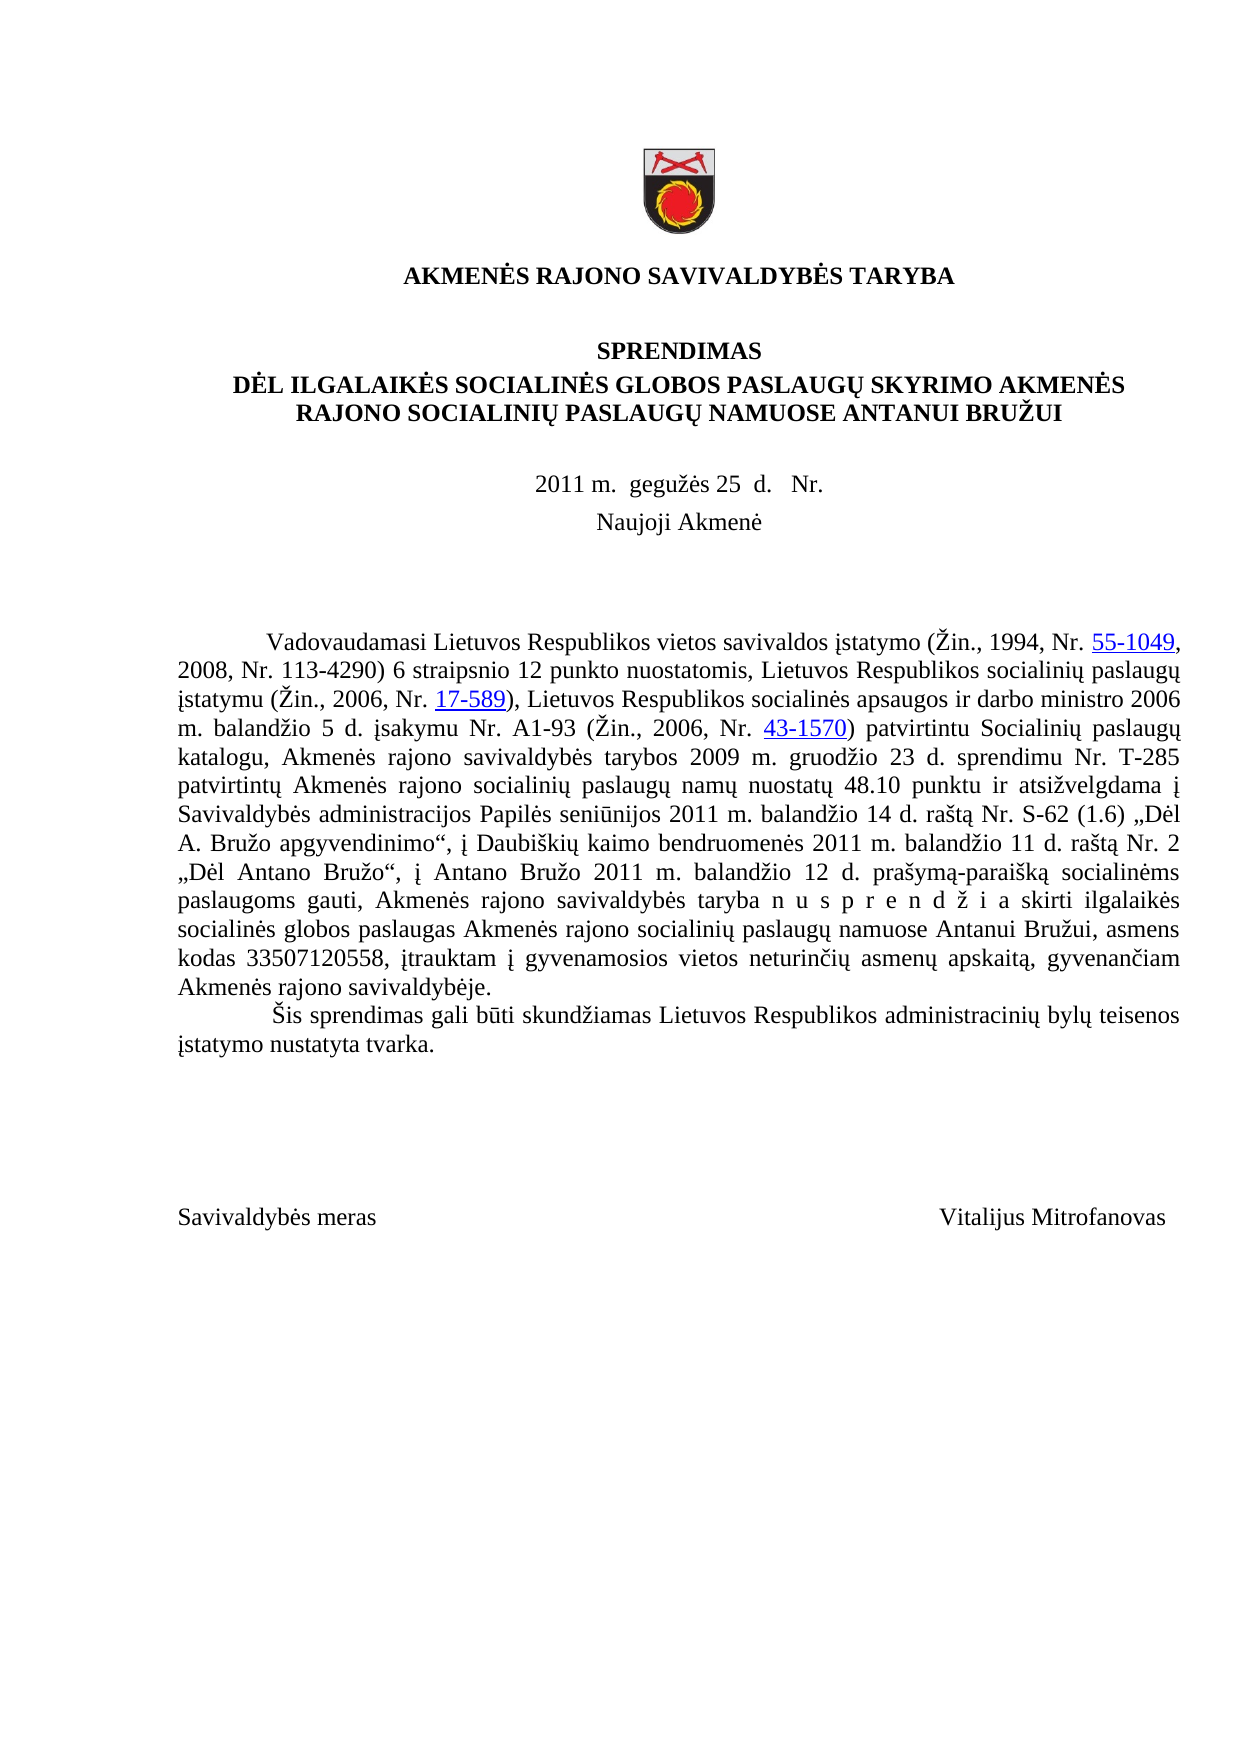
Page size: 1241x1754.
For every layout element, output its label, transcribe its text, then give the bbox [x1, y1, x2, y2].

table_cell SPRENDIMAS [177, 332, 1181, 370]
text Savivaldybės meras Vitalijus Mitrofanovas [177, 1202, 1181, 1231]
table_cell [177, 294, 1181, 332]
table_cell 2011 m. gegužės 25 d. Nr. [177, 465, 1181, 503]
table_cell Naujoji Akmenė [177, 503, 1181, 541]
table_cell [177, 236, 1181, 256]
text Šis sprendimas gali būti skundžiamas Lietuvos Respublikos administracinių bylų teisenos įstatymo nustatyta tvarka. [177, 1001, 1181, 1058]
text Vadovaudamasi Lietuvos Respublikos vietos savivaldos įstatymo (Žin., 1994, Nr. 55-1049, 2008, Nr. 113-4290) 6 straipsnio 12 punkto nuostatomis, Lietuvos Respublikos socialinių paslaugų įstatymu (Žin., 2006, Nr. 17-589), Lietuvos Respublikos socialinės apsaugos ir darbo ministro 2006 m. balandžio 5 d. įsakymu Nr. A1-93 (Žin., 2006, Nr. 43-1570) patvirtintu Socialinių paslaugų katalogu, Akmenės rajono savivaldybės tarybos 2009 m. gruodžio 23 d. sprendimu Nr. T-285 patvirtintų Akmenės rajono socialinių paslaugų namų nuostatų 48.10 punktu ir atsižvelgdama į Savivaldybės administracijos Papilės seniūnijos 2011 m. balandžio 14 d. raštą Nr. S-62 (1.6) „Dėl A. Bružo apgyvendinimo“, į Daubiškių kaimo bendruomenės 2011 m. balandžio 11 d. raštą Nr. 2 „Dėl Antano Bružo“, į Antano Bružo 2011 m. balandžio 12 d. prašymą-paraišką socialinėms paslaugoms gauti, Akmenės rajono savivaldybės taryba n u s p r e n d ž i a skirti ilgalaikės socialinės globos paslaugas Akmenės rajono socialinių paslaugų namuose Antanui Bružui, asmens kodas 33507120558, įtrauktam į gyvenamosios vietos neturinčių asmenų apskaitą, gyvenančiam Akmenės rajono savivaldybėje. [177, 627, 1181, 1001]
table_cell [177, 427, 1181, 465]
table_cell AKMENĖS RAJONO SAVIVALDYBĖS TARYBA [177, 256, 1181, 294]
table_cell DĖL ILGALAIKĖS SOCIALINĖS GLOBOS PASLAUGŲ SKYRIMO AKMENĖS RAJONO SOCIALINIŲ PASLAUGŲ NAMUOSE ANTANUI BRUŽUI [177, 370, 1181, 427]
table_header [177, 118, 1181, 236]
